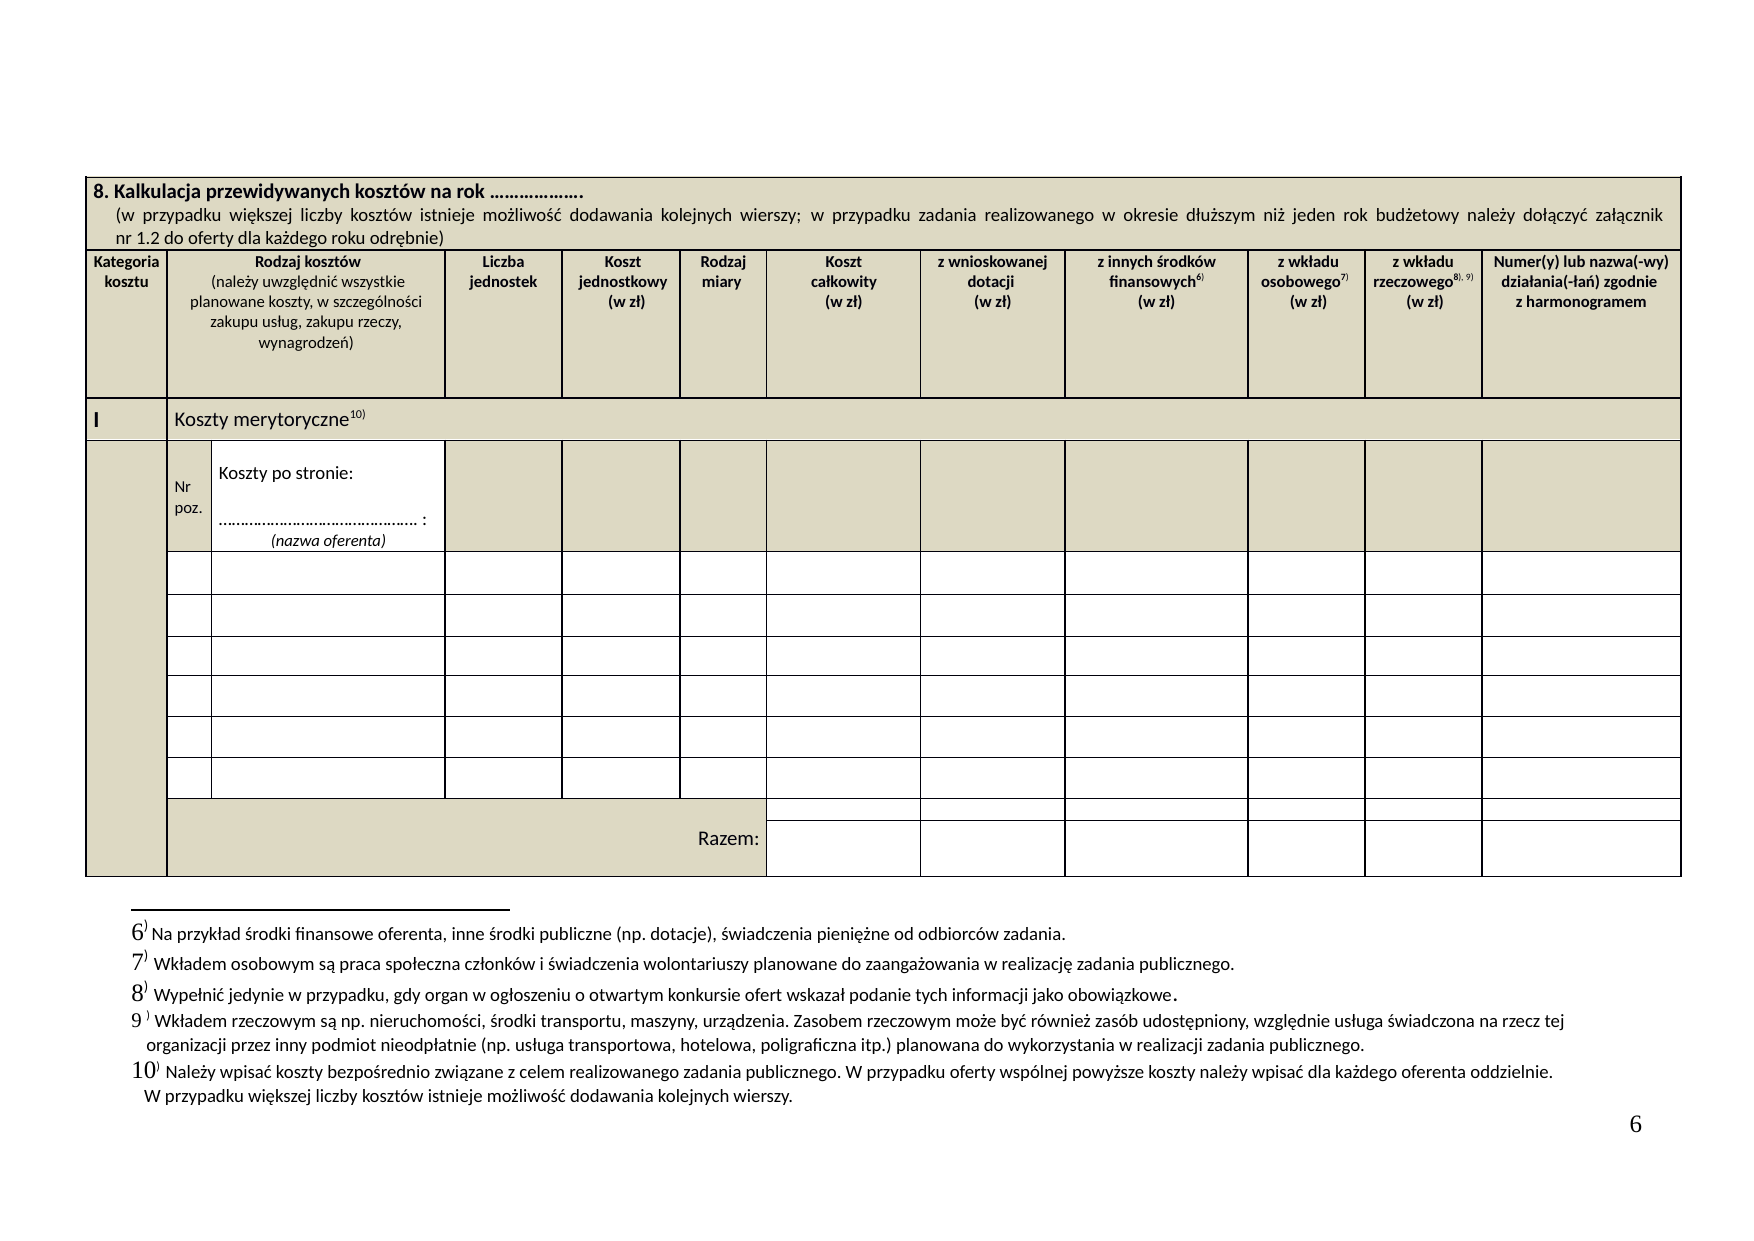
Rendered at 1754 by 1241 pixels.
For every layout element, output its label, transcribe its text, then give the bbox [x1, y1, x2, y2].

table_cell [212, 717, 444, 757]
table_cell [212, 637, 444, 675]
table_cell [1066, 552, 1247, 594]
table_cell [563, 637, 679, 675]
table_cell [1366, 821, 1481, 876]
table_cell [767, 637, 920, 675]
table_cell [921, 595, 1064, 636]
table_cell [1366, 758, 1481, 798]
table_cell [1249, 552, 1364, 594]
table_cell [168, 758, 211, 798]
table_cell [1366, 595, 1481, 636]
table_cell z innych środków finansowych) (w zł) [1066, 251, 1247, 397]
table_cell [212, 758, 444, 798]
table_cell Rodzaj miary [681, 251, 766, 397]
table_cell [1483, 676, 1680, 716]
table_cell [767, 799, 920, 820]
table_cell [1249, 821, 1364, 876]
table_cell Koszt całkowity (w zł) [767, 251, 920, 397]
table_cell [767, 676, 920, 716]
table_cell [767, 441, 920, 551]
table_cell [1066, 676, 1247, 716]
table_cell [767, 717, 920, 757]
table_cell [446, 637, 561, 675]
table_cell [921, 758, 1064, 798]
table_cell Kategoria kosztu [87, 251, 166, 397]
table_cell [1249, 441, 1364, 551]
table_cell [1483, 552, 1680, 594]
table_cell z wkładu osobowego) (w zł) [1249, 251, 1364, 397]
table_cell [1249, 637, 1364, 675]
table_cell [921, 637, 1064, 675]
table_cell [1066, 821, 1247, 876]
table_cell [1249, 799, 1364, 820]
table_cell [1483, 799, 1680, 820]
table_cell [168, 552, 211, 594]
table_cell [681, 717, 766, 757]
table_cell [1366, 637, 1481, 675]
table_cell [446, 758, 561, 798]
table_cell [681, 552, 766, 594]
table_cell [168, 717, 211, 757]
table_cell [446, 552, 561, 594]
table_cell I [87, 399, 166, 439]
table_cell Nr poz. [168, 441, 211, 551]
table_cell [767, 821, 920, 876]
table_cell [563, 552, 679, 594]
table_cell [1366, 799, 1481, 820]
table_cell [1366, 717, 1481, 757]
table_cell [168, 676, 211, 716]
table_cell [921, 676, 1064, 716]
table_cell [1483, 595, 1680, 636]
table_cell [212, 552, 444, 594]
table_cell [446, 676, 561, 716]
table_cell z wkładu rzeczowego), ) (w zł) [1366, 251, 1481, 397]
table_cell [563, 676, 679, 716]
table_cell [212, 676, 444, 716]
table_cell [563, 441, 679, 551]
table_cell [446, 595, 561, 636]
table_cell [1066, 637, 1247, 675]
table_cell [446, 717, 561, 757]
table_header 8. Kalkulacja przewidywanych kosztów na rok ………………. (w przypadku większej liczby kosztów istnieje możliwość dodawania kolejnych wierszy; w przypadku zadania realizowanego w okresie dłuższym niż jeden rok budżetowy należy dołączyć załącznik nr 1.2 do oferty dla każdego roku odrębnie) [87, 178, 1680, 249]
table_cell [446, 441, 561, 551]
table_cell Razem: [168, 799, 766, 876]
table_cell [168, 637, 211, 675]
table_cell [921, 441, 1064, 551]
table_cell z wnioskowanej dotacji (w zł) [921, 251, 1064, 397]
table_cell [1066, 441, 1247, 551]
table_cell Koszty po stronie: ………………………………………. : (nazwa oferenta) [212, 441, 444, 551]
table_cell Liczba jednostek [446, 251, 561, 397]
table_cell [1483, 717, 1680, 757]
table_cell [1483, 758, 1680, 798]
table_cell [1366, 676, 1481, 716]
table_cell Koszty merytoryczne) [168, 399, 1680, 439]
table_cell [921, 717, 1064, 757]
table_cell [1366, 552, 1481, 594]
table_cell [1066, 595, 1247, 636]
table_cell [1249, 676, 1364, 716]
table_cell [681, 441, 766, 551]
table_cell [767, 758, 920, 798]
table_cell [921, 552, 1064, 594]
table_cell [1066, 717, 1247, 757]
table_cell [681, 595, 766, 636]
table_cell [168, 595, 211, 636]
table_cell Numer(y) lub nazwa(-wy) działania(-łań) zgodnie z harmonogramem [1483, 251, 1680, 397]
table_cell [563, 595, 679, 636]
table_cell [1249, 758, 1364, 798]
table_cell [1249, 595, 1364, 636]
table_cell [681, 637, 766, 675]
table_cell [1483, 821, 1680, 876]
table_cell [767, 552, 920, 594]
table_cell [87, 441, 166, 876]
table_cell [563, 717, 679, 757]
table_cell [212, 595, 444, 636]
table_cell [681, 676, 766, 716]
table_cell [563, 758, 679, 798]
table_cell [1483, 441, 1680, 551]
table_cell [921, 799, 1064, 820]
table_cell [1249, 717, 1364, 757]
table_cell [1366, 441, 1481, 551]
table_cell Koszt jednostkowy (w zł) [563, 251, 679, 397]
table_cell [767, 595, 920, 636]
table_cell [1483, 637, 1680, 675]
table_cell [1066, 758, 1247, 798]
table_cell [681, 758, 766, 798]
table_cell [1066, 799, 1247, 820]
table_cell [921, 821, 1064, 876]
table_cell Rodzaj kosztów (należy uwzględnić wszystkie planowane koszty, w szczególności zakupu usług, zakupu rzeczy, wynagrodzeń) [168, 251, 444, 397]
